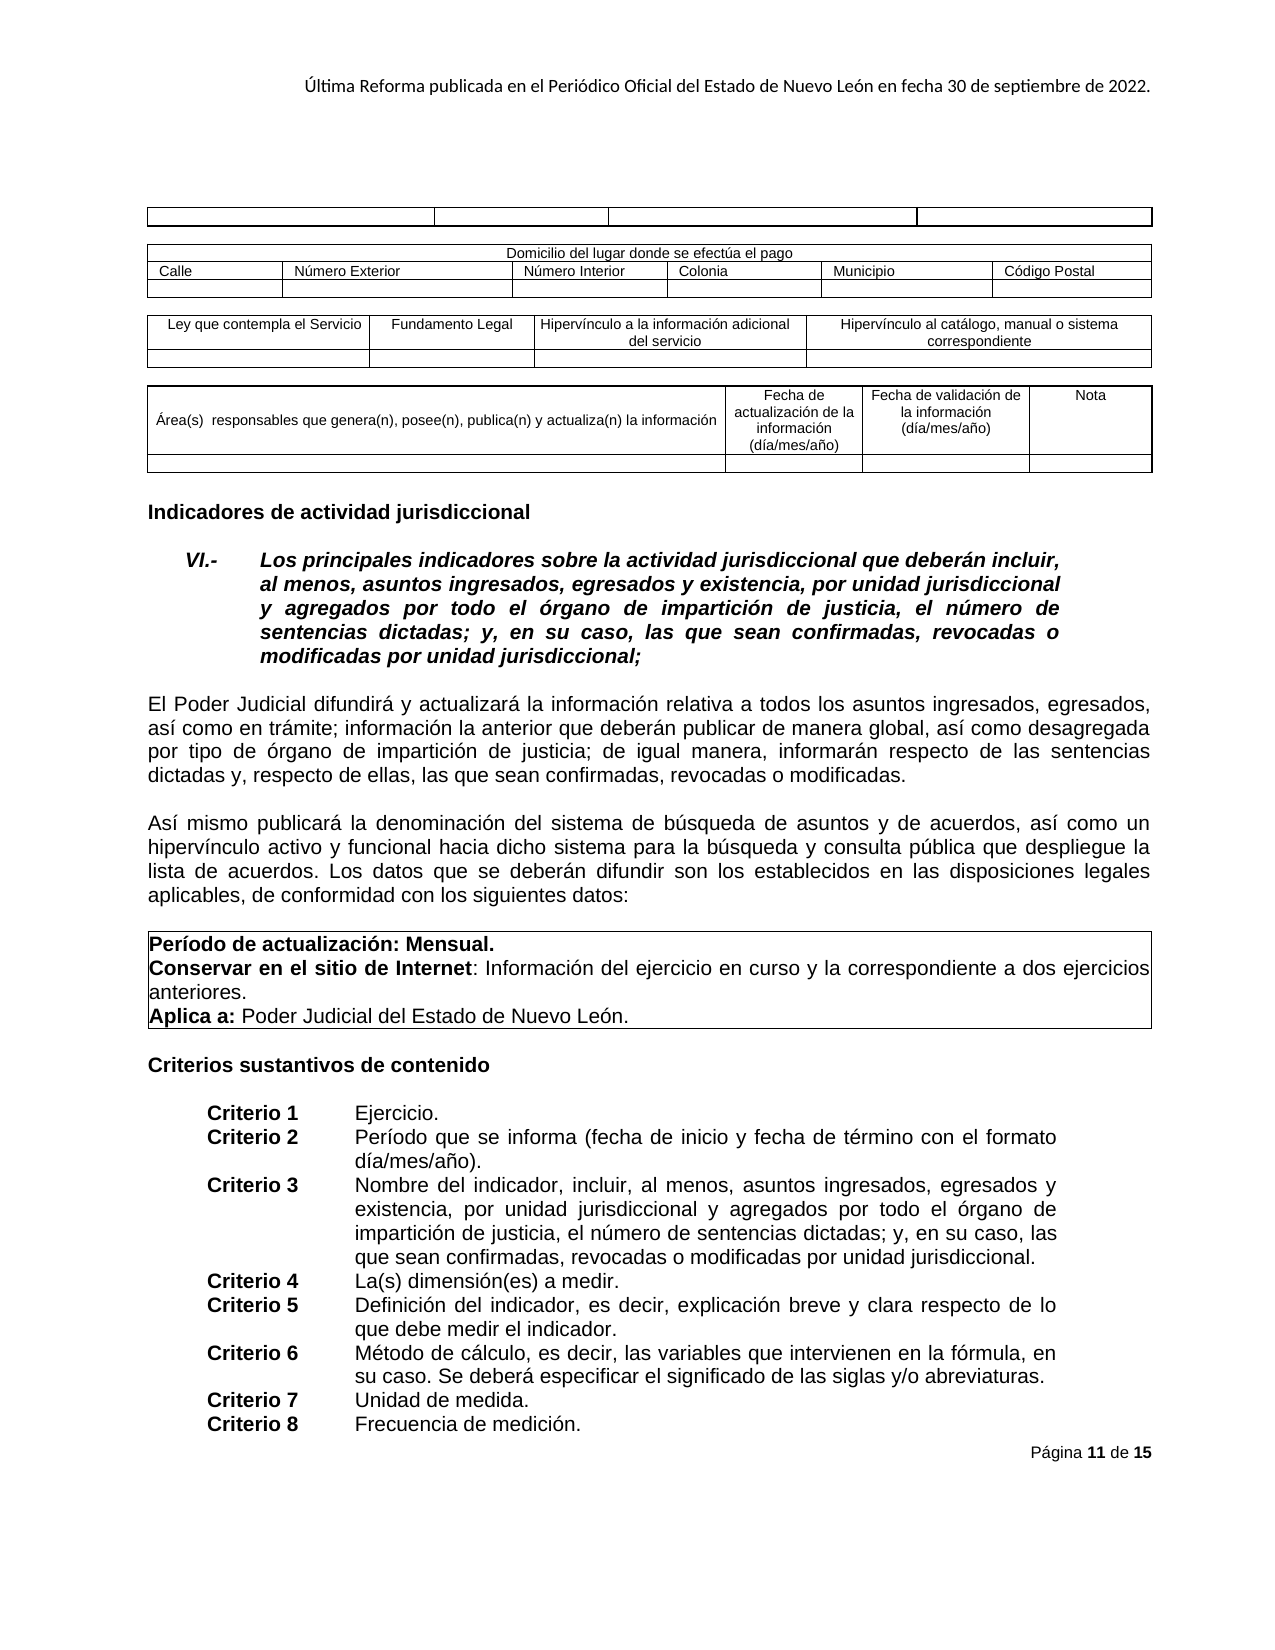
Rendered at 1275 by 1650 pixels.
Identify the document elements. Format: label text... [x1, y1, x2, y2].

table_cell [1030, 455, 1151, 472]
table_header Fecha de actualización de la información (día/mes/año) [726, 387, 862, 453]
text Criterio 7 Unidad de medida. [207, 1388, 1058, 1412]
table_header Ley que contempla el Servicio [148, 316, 369, 349]
table_cell [863, 455, 1029, 472]
table_cell [283, 280, 512, 297]
table_cell [609, 208, 916, 225]
text Criterios sustantivos de contenido [148, 1053, 1152, 1077]
table_header Hipervínculo a la información adicional del servicio [535, 316, 806, 349]
text Criterio 2 Período que se informa (fecha de inicio y fecha de término con el formato día/mes/año). [207, 1125, 1058, 1173]
text Aplica a: Poder Judicial del Estado de Nuevo León. [149, 1003, 1151, 1028]
text Criterio 5 Definición del indicador, es decir, explicación breve y clara respecto de lo que debe medir el indicador. [207, 1292, 1058, 1340]
text Criterio 6 Método de cálculo, es decir, las variables que intervienen en la fórmula, en su caso. Se deberá especificar el significado de las siglas y/o abreviaturas. [207, 1340, 1058, 1388]
table_cell [822, 280, 992, 297]
table_cell Código Postal [993, 262, 1151, 279]
text Conservar en el sitio de Internet: Información del ejercicio en curso y la correspondiente a dos ejercicios anteriores. [149, 955, 1151, 1003]
table_cell Colonia [668, 262, 821, 279]
table_cell [148, 208, 434, 225]
text Criterio 1 Ejercicio. [207, 1101, 1058, 1125]
text El Poder Judicial difundirá y actualizará la información relativa a todos los asuntos ingresados, egresados, así como en trámite; información la anterior que deberán publicar de manera global, así como desagregada por tipo de órgano de impartición de justicia; de igual manera, informarán respecto de las sentencias dictadas y, respecto de ellas, las que sean confirmadas, revocadas o modificadas. [148, 691, 1152, 787]
table_cell [993, 280, 1151, 297]
text Criterio 3 Nombre del indicador, incluir, al menos, asuntos ingresados, egresados y existencia, por unidad jurisdiccional y agregados por todo el órgano de impartición de justicia, el número de sentencias dictadas; y, en su caso, las que sean confirmadas, revocadas o modificadas por unidad jurisdiccional. [207, 1173, 1058, 1268]
text Criterio 8 Frecuencia de medición. [207, 1412, 1058, 1436]
table_cell [148, 455, 725, 472]
table_header Domicilio del lugar donde se efectúa el pago [148, 245, 1151, 261]
table_cell [807, 350, 1151, 367]
table_cell [918, 208, 1151, 225]
table_cell [668, 280, 821, 297]
table_cell [148, 280, 282, 297]
table_header Nota [1030, 387, 1151, 453]
text Así mismo publicará la denominación del sistema de búsqueda de asuntos y de acuerdos, así como un hipervínculo activo y funcional hacia dicho sistema para la búsqueda y consulta pública que despliegue la lista de acuerdos. Los datos que se deberán difundir son los establecidos en las disposiciones legales aplicables, de conformidad con los siguientes datos: [148, 811, 1152, 907]
table_cell Número Interior [513, 262, 667, 279]
table_header Hipervínculo al catálogo, manual o sistema correspondiente [807, 316, 1151, 349]
table_cell [535, 350, 806, 367]
text VI.- Los principales indicadores sobre la actividad jurisdiccional que deberán incluir, al menos, asuntos ingresados, egresados y existencia, por unidad jurisdiccional y agregados por todo el órgano de impartición de justicia, el número de sentencias dictadas; y, en su caso, las que sean confirmadas, revocadas o modificadas por unidad jurisdiccional; [185, 548, 1063, 667]
table_cell [148, 350, 369, 367]
table_cell Calle [148, 262, 282, 279]
table_header Fundamento Legal [370, 316, 534, 349]
table_cell [370, 350, 534, 367]
text Indicadores de actividad jurisdiccional [148, 500, 1152, 524]
table_cell Municipio [822, 262, 992, 279]
table_header Área(s) responsables que genera(n), posee(n), publica(n) y actualiza(n) la información [148, 387, 725, 453]
table_cell [435, 208, 608, 225]
table_cell [726, 455, 862, 472]
text Período de actualización: Mensual. [149, 932, 1151, 955]
table_header Fecha de validación de la información (día/mes/año) [863, 387, 1029, 453]
table_cell Número Exterior [283, 262, 512, 279]
table_cell [513, 280, 667, 297]
text Criterio 4 La(s) dimensión(es) a medir. [207, 1268, 1058, 1292]
